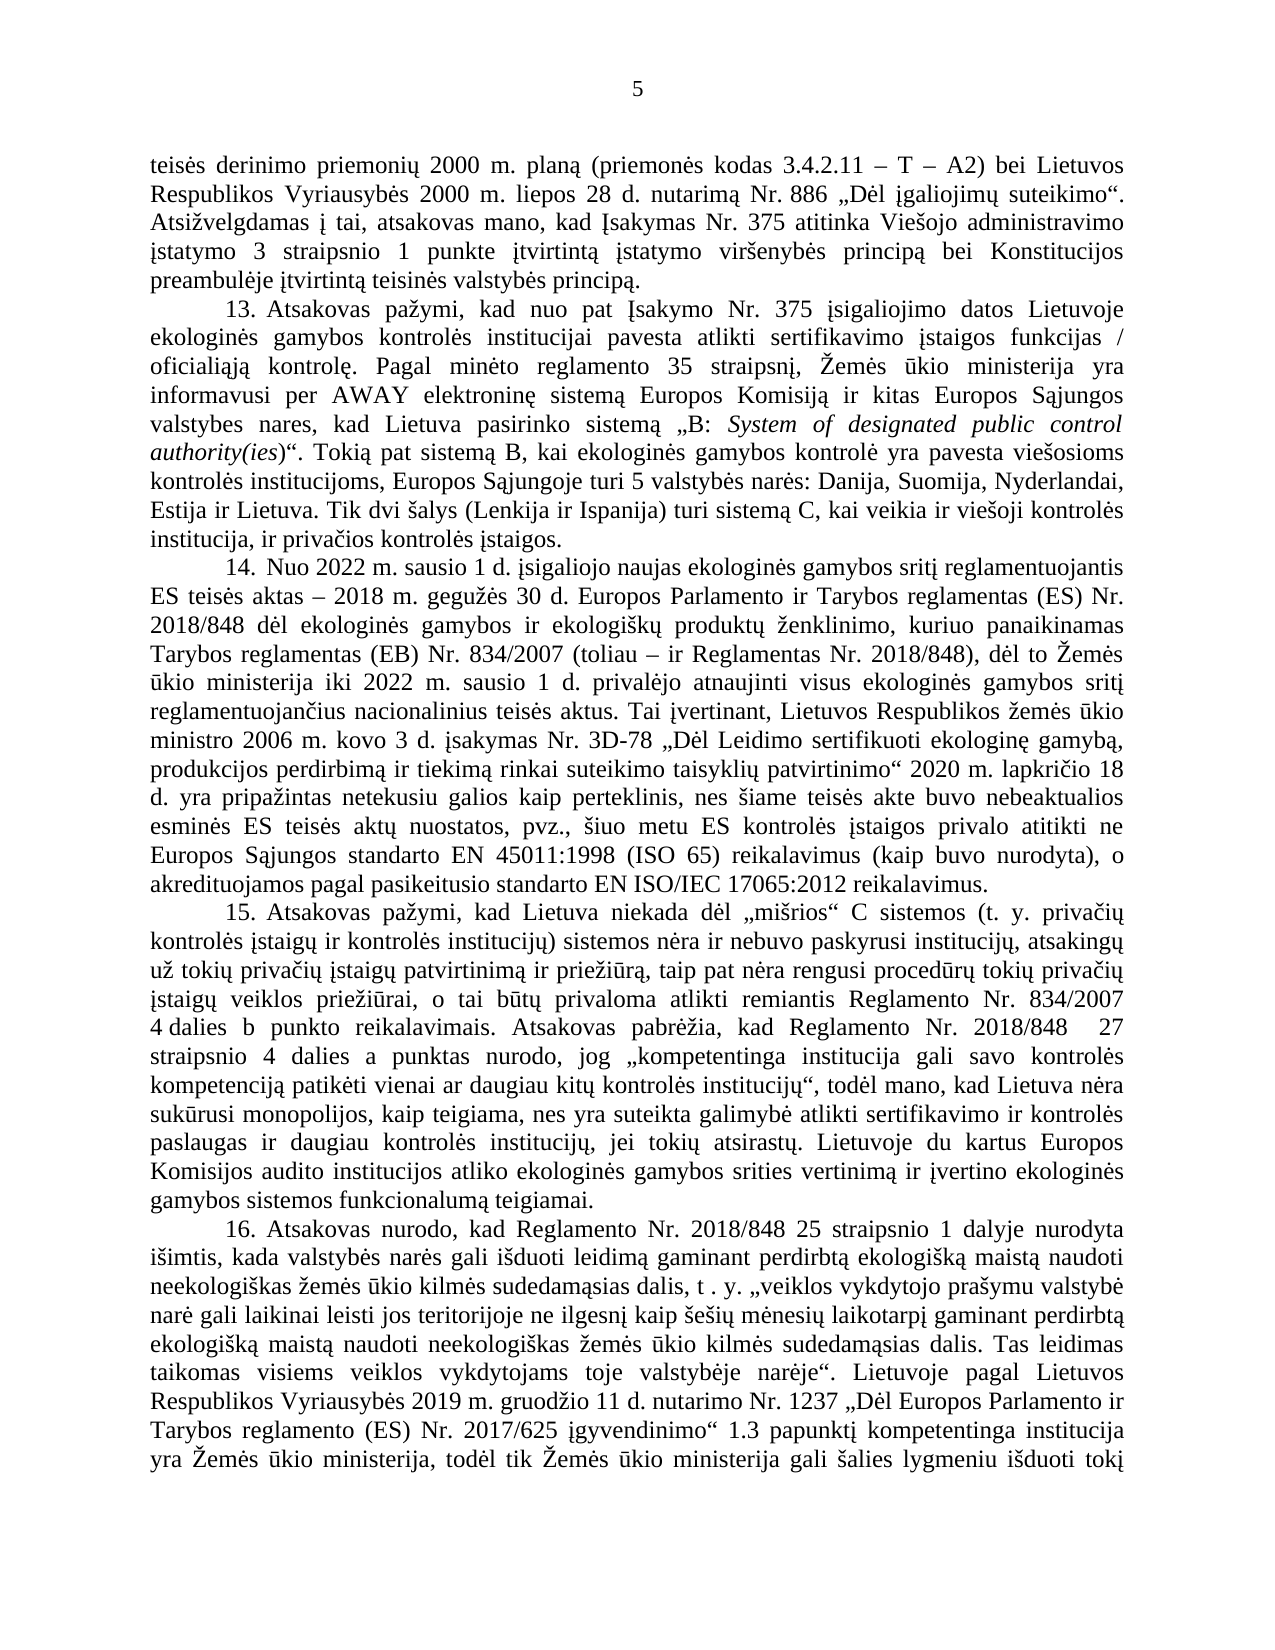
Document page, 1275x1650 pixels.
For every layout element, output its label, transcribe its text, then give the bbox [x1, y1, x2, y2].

text 14. Nuo 2022 m. sausio 1 d. įsigaliojo naujas ekologinės gamybos sritį reglamentuojantis ES teisės aktas – 2018 m. gegužės 30 d. Europos Parlamento ir Tarybos reglamentas (ES) Nr. 2018/848 dėl ekologinės gamybos ir ekologiškų produktų ženklinimo, kuriuo panaikinamas Tarybos reglamentas (EB) Nr. 834/2007 (toliau – ir Reglamentas Nr. 2018/848), dėl to Žemės ūkio ministerija iki 2022 m. sausio 1 d. privalėjo atnaujinti visus ekologinės gamybos sritį reglamentuojančius nacionalinius teisės aktus. Tai įvertinant, Lietuvos Respublikos žemės ūkio ministro 2006 m. kovo 3 d. įsakymas Nr. 3D-78 „Dėl Leidimo sertifikuoti ekologinę gamybą, produkcijos perdirbimą ir tiekimą rinkai suteikimo taisyklių patvirtinimo“ 2020 m. lapkričio 18 d. yra pripažintas netekusiu galios kaip perteklinis, nes šiame teisės akte buvo nebeaktualios esminės ES teisės aktų nuostatos, pvz., šiuo metu ES kontrolės įstaigos privalo atitikti ne Europos Sąjungos standarto EN 45011:1998 (ISO 65) reikalavimus (kaip buvo nurodyta), o akredituojamos pagal pasikeitusio standarto EN ISO/IEC 17065:2012 reikalavimus. [150, 552, 1125, 897]
text 15. Atsakovas pažymi, kad Lietuva niekada dėl „mišrios“ C sistemos (t. y. privačių kontrolės įstaigų ir kontrolės institucijų) sistemos nėra ir nebuvo paskyrusi institucijų, atsakingų už tokių privačių įstaigų patvirtinimą ir priežiūrą, taip pat nėra rengusi procedūrų tokių privačių įstaigų veiklos priežiūrai, o tai būtų privaloma atlikti remiantis Reglamento Nr. 834/2007 4 dalies b punkto reikalavimais. Atsakovas pabrėžia, kad Reglamento Nr. 2018/848 27 straipsnio 4 dalies a punktas nurodo, jog „kompetentinga institucija gali savo kontrolės kompetenciją patikėti vienai ar daugiau kitų kontrolės institucijų“, todėl mano, kad Lietuva nėra sukūrusi monopolijos, kaip teigiama, nes yra suteikta galimybė atlikti sertifikavimo ir kontrolės paslaugas ir daugiau kontrolės institucijų, jei tokių atsirastų. Lietuvoje du kartus Europos Komisijos audito institucijos atliko ekologinės gamybos srities vertinimą ir įvertino ekologinės gamybos sistemos funkcionalumą teigiamai. [150, 897, 1125, 1214]
text 16. Atsakovas nurodo, kad Reglamento Nr. 2018/848 25 straipsnio 1 dalyje nurodyta išimtis, kada valstybės narės gali išduoti leidimą gaminant perdirbtą ekologišką maistą naudoti neekologiškas žemės ūkio kilmės sudedamąsias dalis, t . y. „veiklos vykdytojo prašymu valstybė narė gali laikinai leisti jos teritorijoje ne ilgesnį kaip šešių mėnesių laikotarpį gaminant perdirbtą ekologišką maistą naudoti neekologiškas žemės ūkio kilmės sudedamąsias dalis. Tas leidimas taikomas visiems veiklos vykdytojams toje valstybėje narėje“. Lietuvoje pagal Lietuvos Respublikos Vyriausybės 2019 m. gruodžio 11 d. nutarimo Nr. 1237 „Dėl Europos Parlamento ir Tarybos reglamento (ES) Nr. 2017/625 įgyvendinimo“ 1.3 papunktį kompetentinga institucija yra Žemės ūkio ministerija, todėl tik Žemės ūkio ministerija gali šalies lygmeniu išduoti tokį [150, 1214, 1125, 1472]
text 13. Atsakovas pažymi, kad nuo pat Įsakymo Nr. 375 įsigaliojimo datos Lietuvoje ekologinės gamybos kontrolės institucijai pavesta atlikti sertifikavimo įstaigos funkcijas / oficialiąją kontrolę. Pagal minėto reglamento 35 straipsnį, Žemės ūkio ministerija yra informavusi per AWAY elektroninę sistemą Europos Komisiją ir kitas Europos Sąjungos valstybes nares, kad Lietuva pasirinko sistemą „B: System of designated public control authority(ies)“. Tokią pat sistemą B, kai ekologinės gamybos kontrolė yra pavesta viešosioms kontrolės institucijoms, Europos Sąjungoje turi 5 valstybės narės: Danija, Suomija, Nyderlandai, Estija ir Lietuva. Tik dvi šalys (Lenkija ir Ispanija) turi sistemą C, kai veikia ir viešoji kontrolės institucija, ir privačios kontrolės įstaigos. [150, 294, 1125, 552]
text teisės derinimo priemonių 2000 m. planą (priemonės kodas 3.4.2.11 – T – A2) bei Lietuvos Respublikos Vyriausybės 2000 m. liepos 28 d. nutarimą Nr. 886 „Dėl įgaliojimų suteikimo“. Atsižvelgdamas į tai, atsakovas mano, kad Įsakymas Nr. 375 atitinka Viešojo administravimo įstatymo 3 straipsnio 1 punkte įtvirtintą įstatymo viršenybės principą bei Konstitucijos preambulėje įtvirtintą teisinės valstybės principą. [150, 150, 1125, 294]
